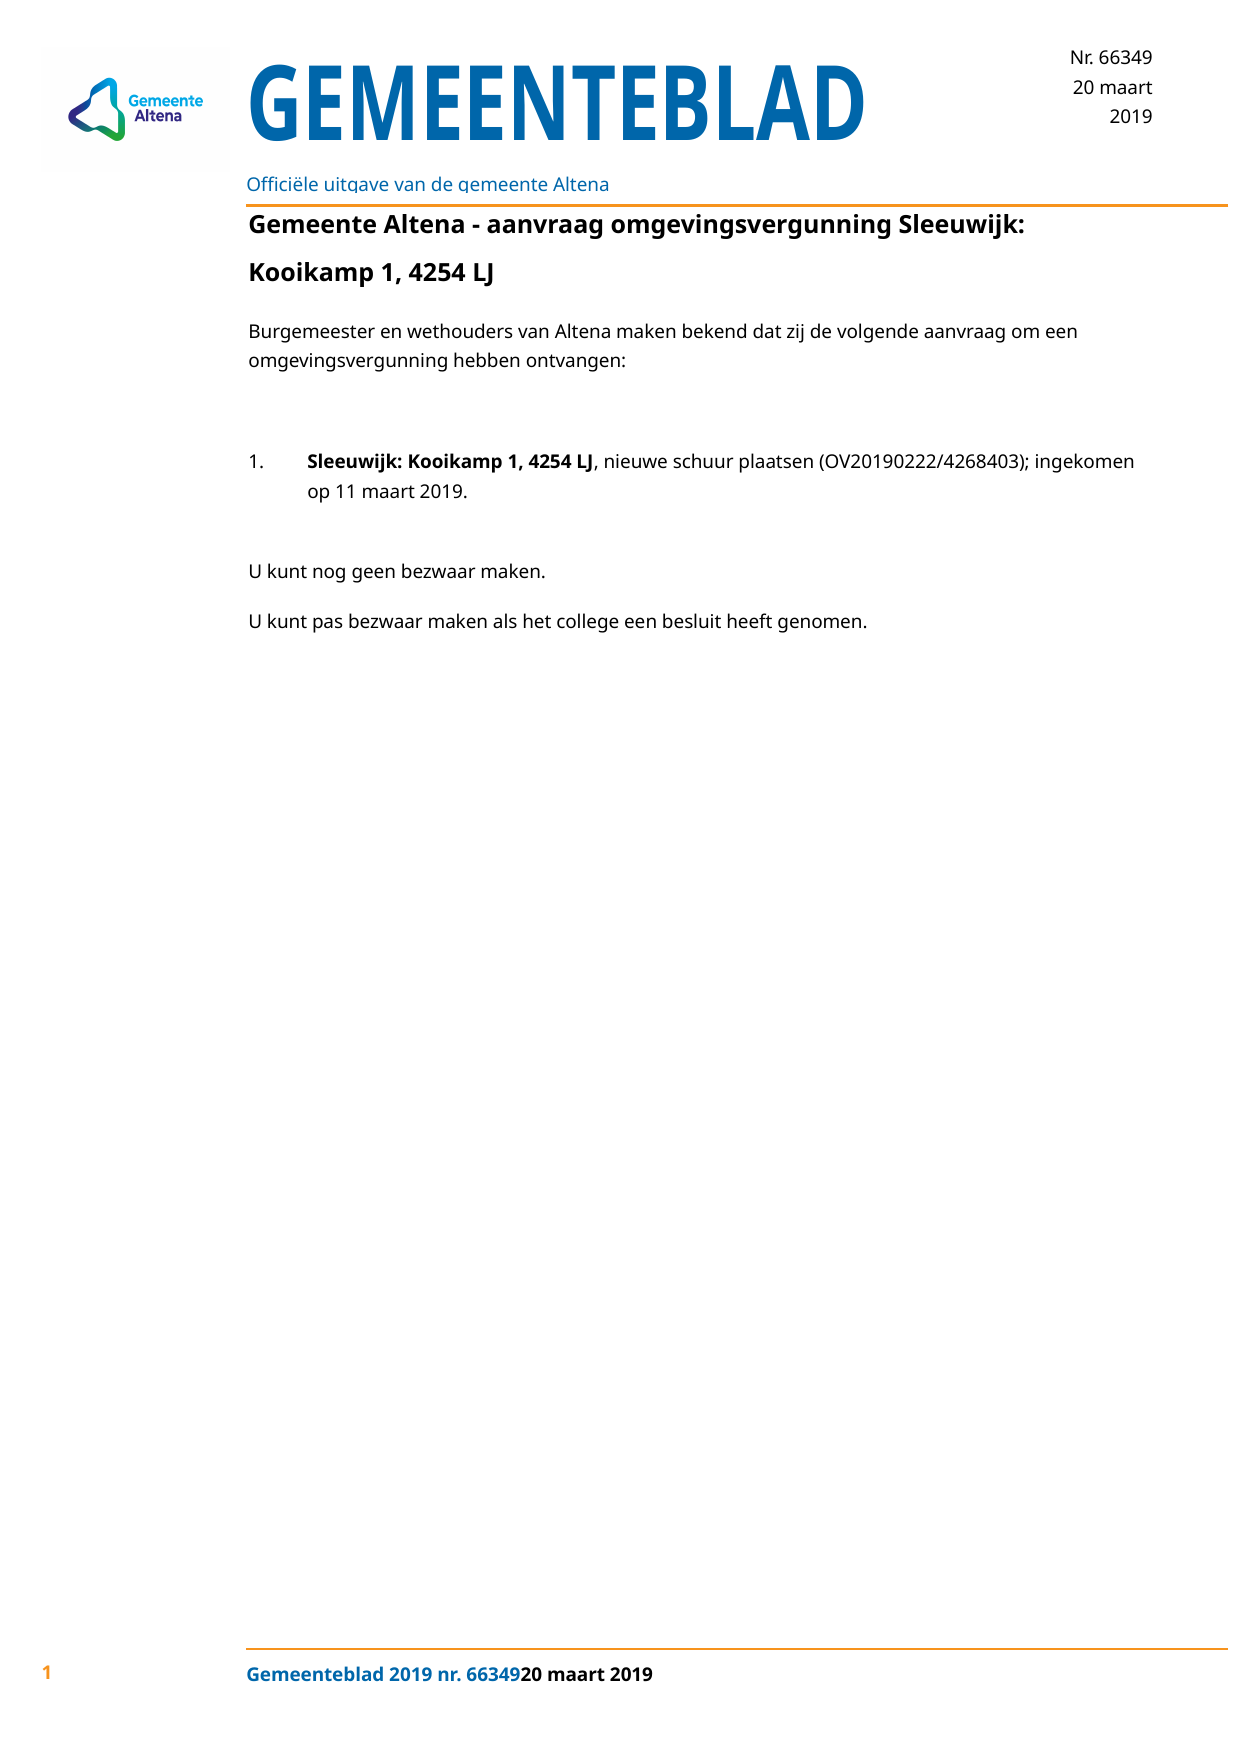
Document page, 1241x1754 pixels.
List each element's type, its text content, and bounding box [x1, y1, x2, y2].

text U kunt pas bezwaar maken als het college een besluit heeft genomen. [248, 608, 1152, 634]
picture [41, 47, 231, 172]
list Sleeuwijk: Kooikamp 1, 4254 LJ, nieuwe schuur plaatsen (OV20190222/4268403); ingekomen op 11 maart 2019. [248, 448, 1152, 504]
text Burgemeester en wethouders van Altena maken bekend dat zij de volgende aanvraag om een omgevingsvergunning hebben ontvangen: [248, 318, 1152, 373]
text U kunt nog geen bezwaar maken. [248, 558, 1152, 584]
text Gemeente Altena - aanvraag omgevingsvergunning Sleeuwijk: Kooikamp 1, 4254 LJ [248, 207, 1152, 288]
